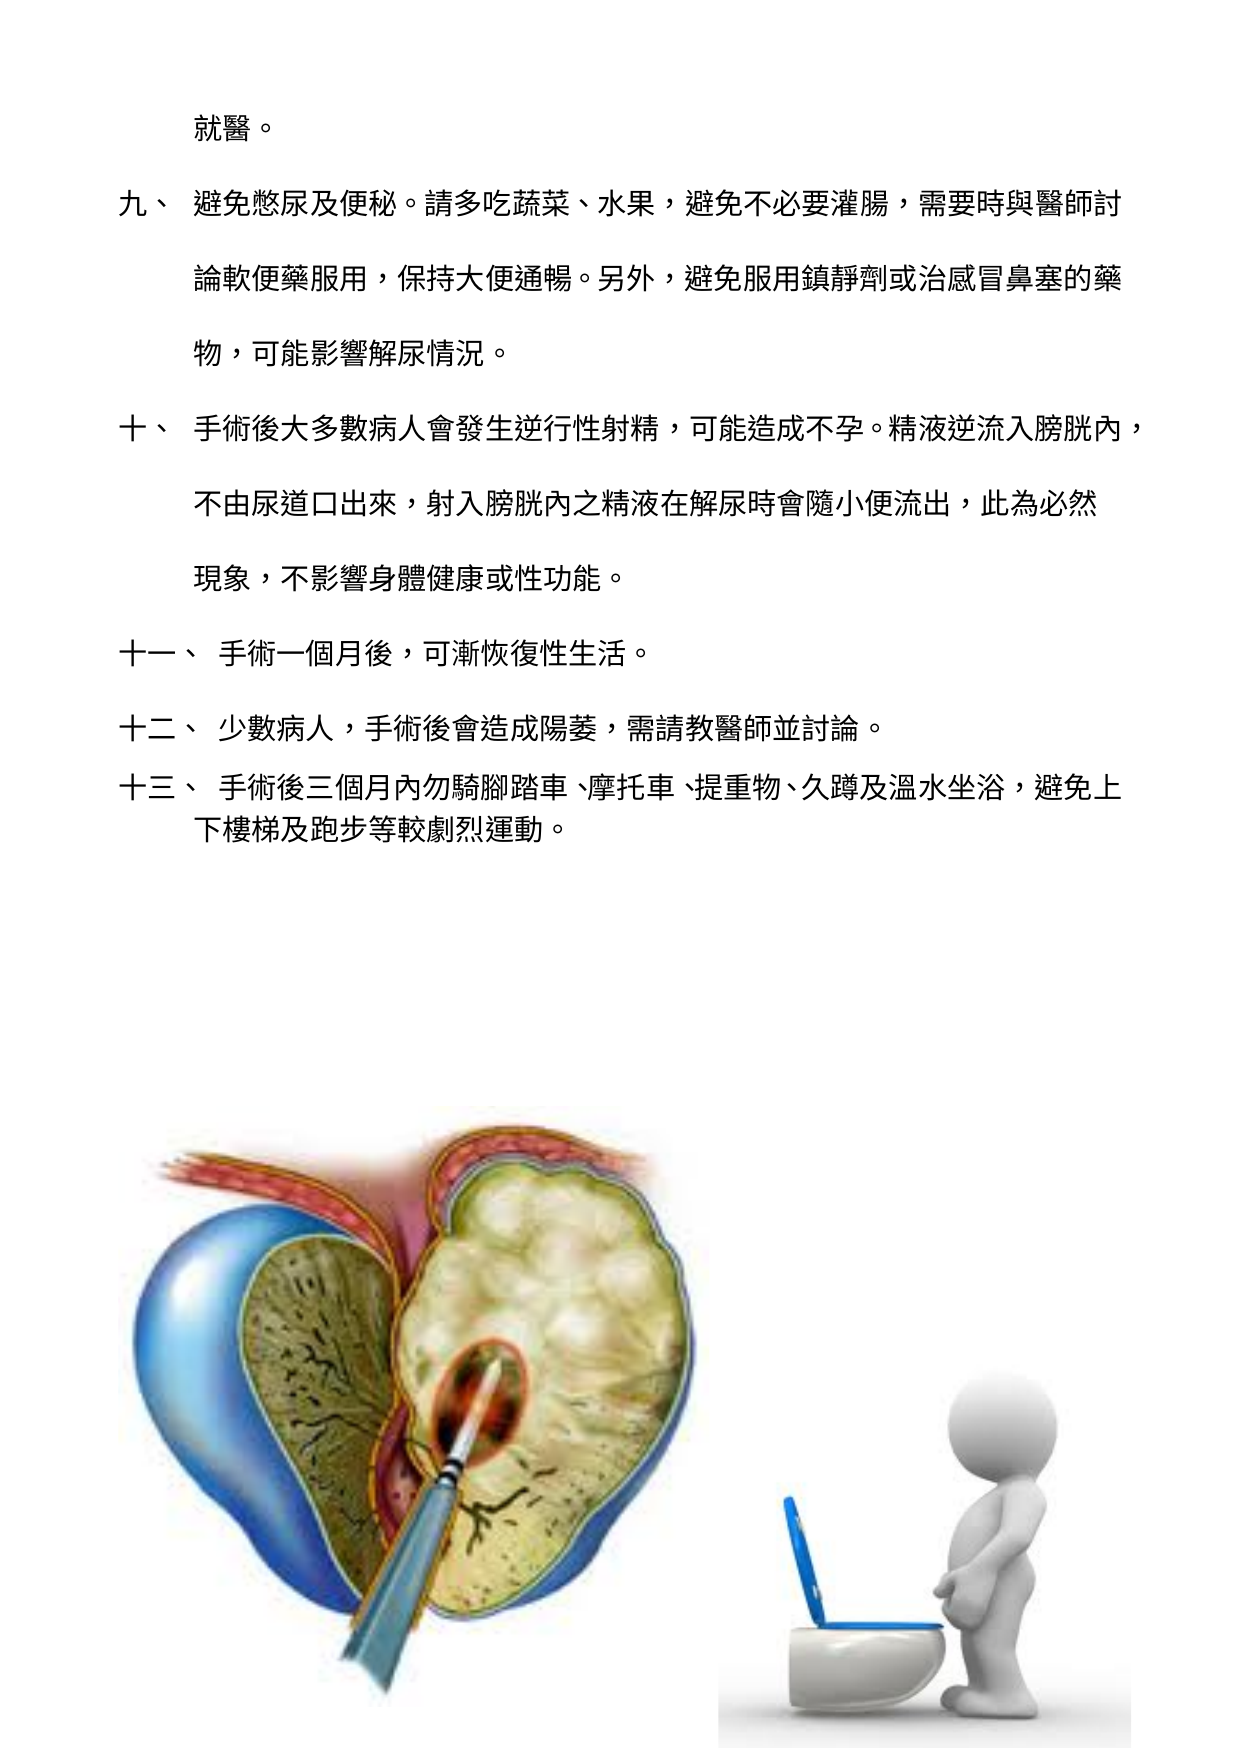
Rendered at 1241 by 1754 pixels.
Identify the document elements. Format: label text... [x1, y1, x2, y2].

list 避免憋尿及便秘。請多吃蔬菜、水果，避免不必要灌腸，需要時與醫師討論軟便藥服用，保持大便通暢。另外，避免服用鎮靜劑或治感冒鼻塞的藥物，可能影響解尿情況。 [118, 164, 1122, 389]
picture [718, 1336, 1132, 1748]
list 少數病人，手術後會造成陽萎，需請教醫師並討論。 [118, 689, 1122, 764]
list 手術後大多數病人會發生逆行性射精，可能造成不孕。精液逆流入膀胱內，不由尿道口出來，射入膀胱內之精液在解尿時會隨小便流出，此為必然現象，不影響身體健康或性功能。 [118, 389, 1122, 614]
list 手術後三個月內勿騎腳踏車、摩托車、提重物、久蹲及溫水坐浴，避免上下樓梯及跑步等較劇烈運動。 [118, 764, 1122, 849]
list 手術一個月後，可漸恢復性生活。 [118, 614, 1122, 689]
list 小便如持續有發燒、鮮紅大量的血尿、發燒或解尿困難，請儘速來院急診就醫。 [118, 89, 1122, 164]
picture [118, 1106, 710, 1707]
